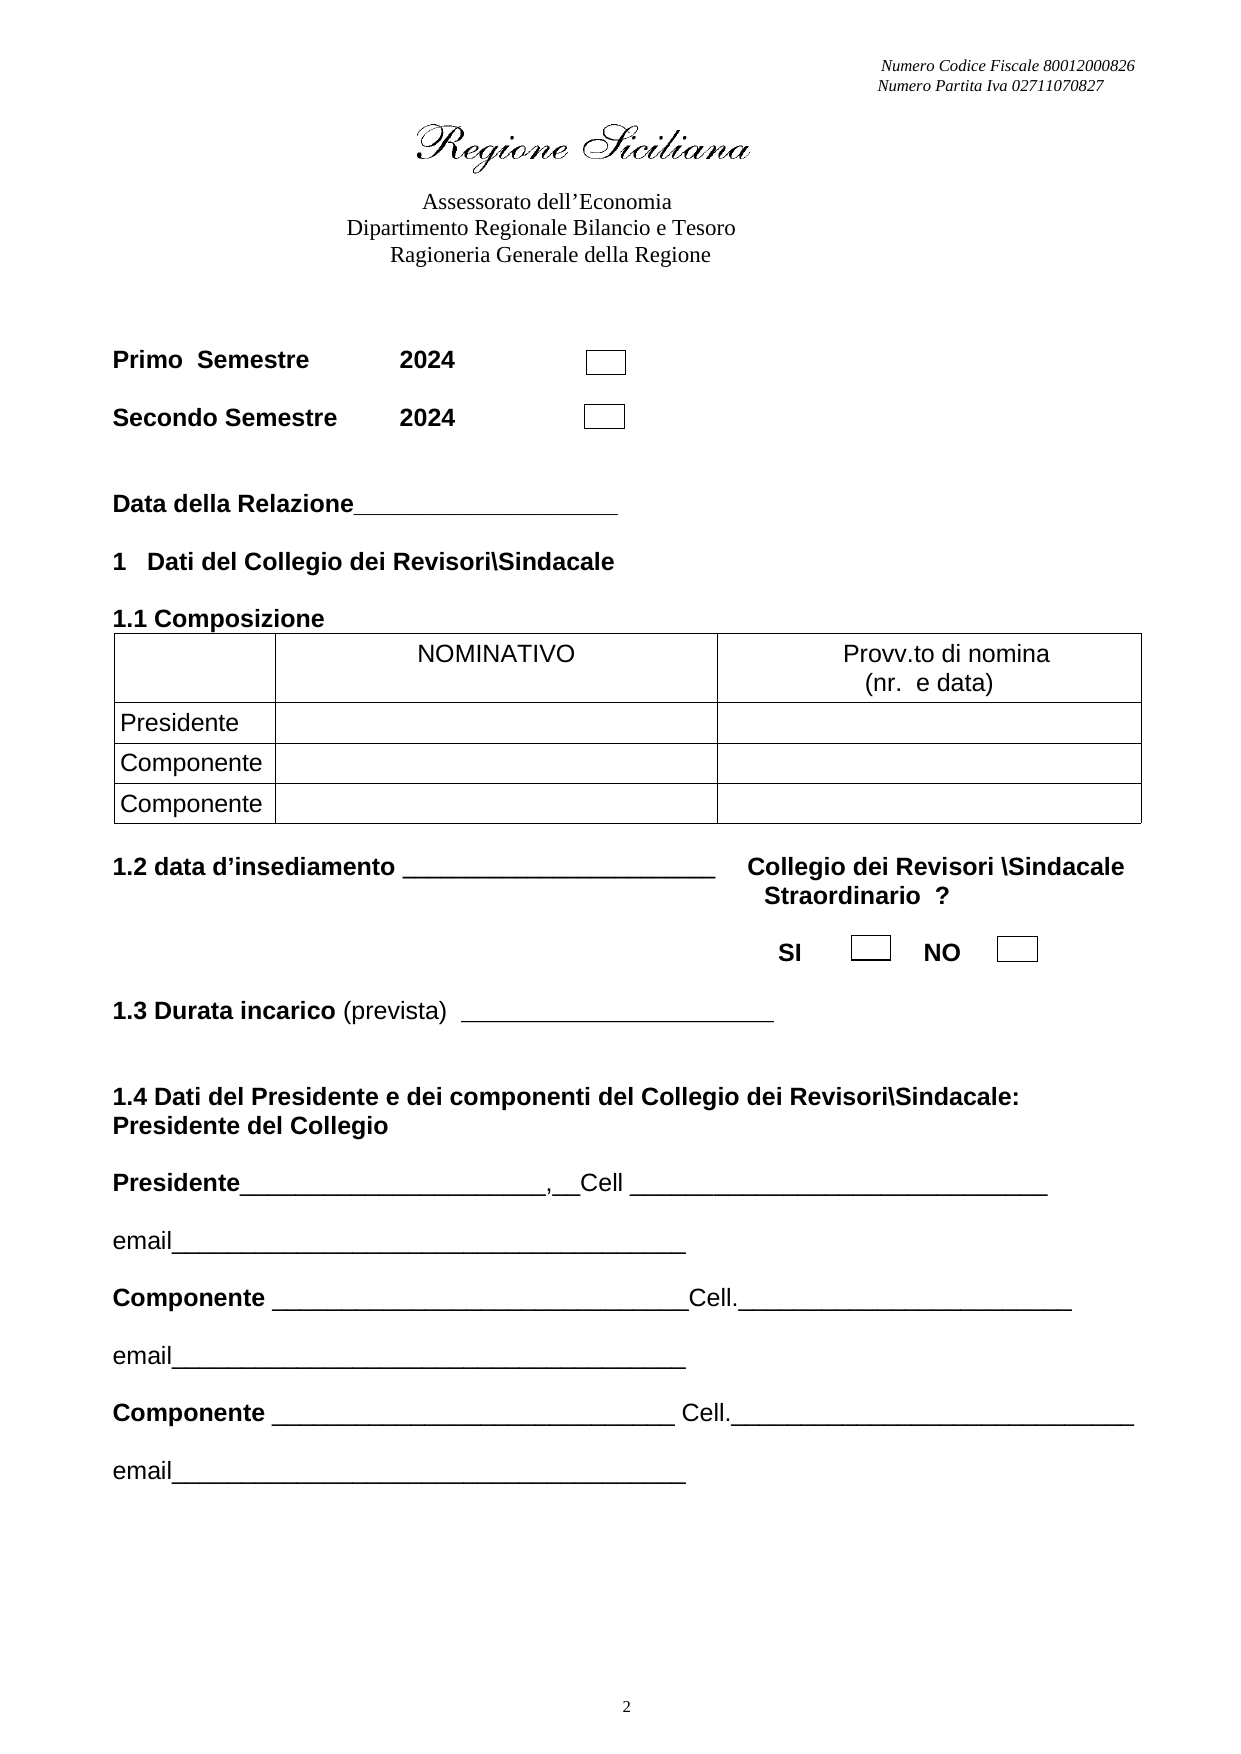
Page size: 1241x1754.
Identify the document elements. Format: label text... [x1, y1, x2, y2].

table_header NOMINATIVO [276, 634, 717, 702]
text email_____________________________________ [112, 1226, 1137, 1254]
title 1.1 Composizione [112, 604, 1137, 633]
table_cell [276, 703, 717, 742]
subtitle Straordinario ? [112, 881, 1137, 909]
text email_____________________________________ [112, 1456, 1137, 1484]
table_cell Componente [115, 784, 275, 823]
table_cell [718, 703, 1141, 742]
text Presidente del Collegio [112, 1111, 1137, 1139]
text Primo Semestre 2024 [112, 346, 1137, 374]
text Componente _____________________________ Cell._____________________________ [112, 1398, 1137, 1427]
table_header [115, 634, 275, 702]
subtitle SI N NO [112, 938, 1137, 967]
table_cell [718, 744, 1141, 783]
text email_____________________________________ [112, 1341, 1137, 1369]
subtitle 1.3 Durata incarico (prevista) _________________________ [112, 996, 1137, 1024]
table_cell Componente [115, 744, 275, 783]
table_cell [718, 784, 1141, 823]
table_cell [276, 744, 717, 783]
text Data della Relazione___________________ [112, 489, 1137, 518]
table_header Provv.to di nomina (nr. e data) [718, 634, 1141, 702]
picture [408, 123, 752, 175]
title 1 Dati del Collegio dei Revisori\Sindacale [112, 547, 1137, 576]
text Componente ______________________________Cell.________________________ [112, 1283, 1137, 1312]
subtitle 1.2 data d’insediamento _________________________ Collegio dei Revisori \Sindacale [112, 852, 1137, 881]
text Secondo Semestre 2024 [112, 403, 1137, 432]
table_cell Presidente [115, 703, 275, 742]
title Presidente______________________,__Cell ______________________________ [112, 1168, 1137, 1197]
title 1.4 Dati del Presidente e dei componenti del Collegio dei Revisori\Sindacale: [112, 1082, 1137, 1111]
table_cell [276, 784, 717, 823]
